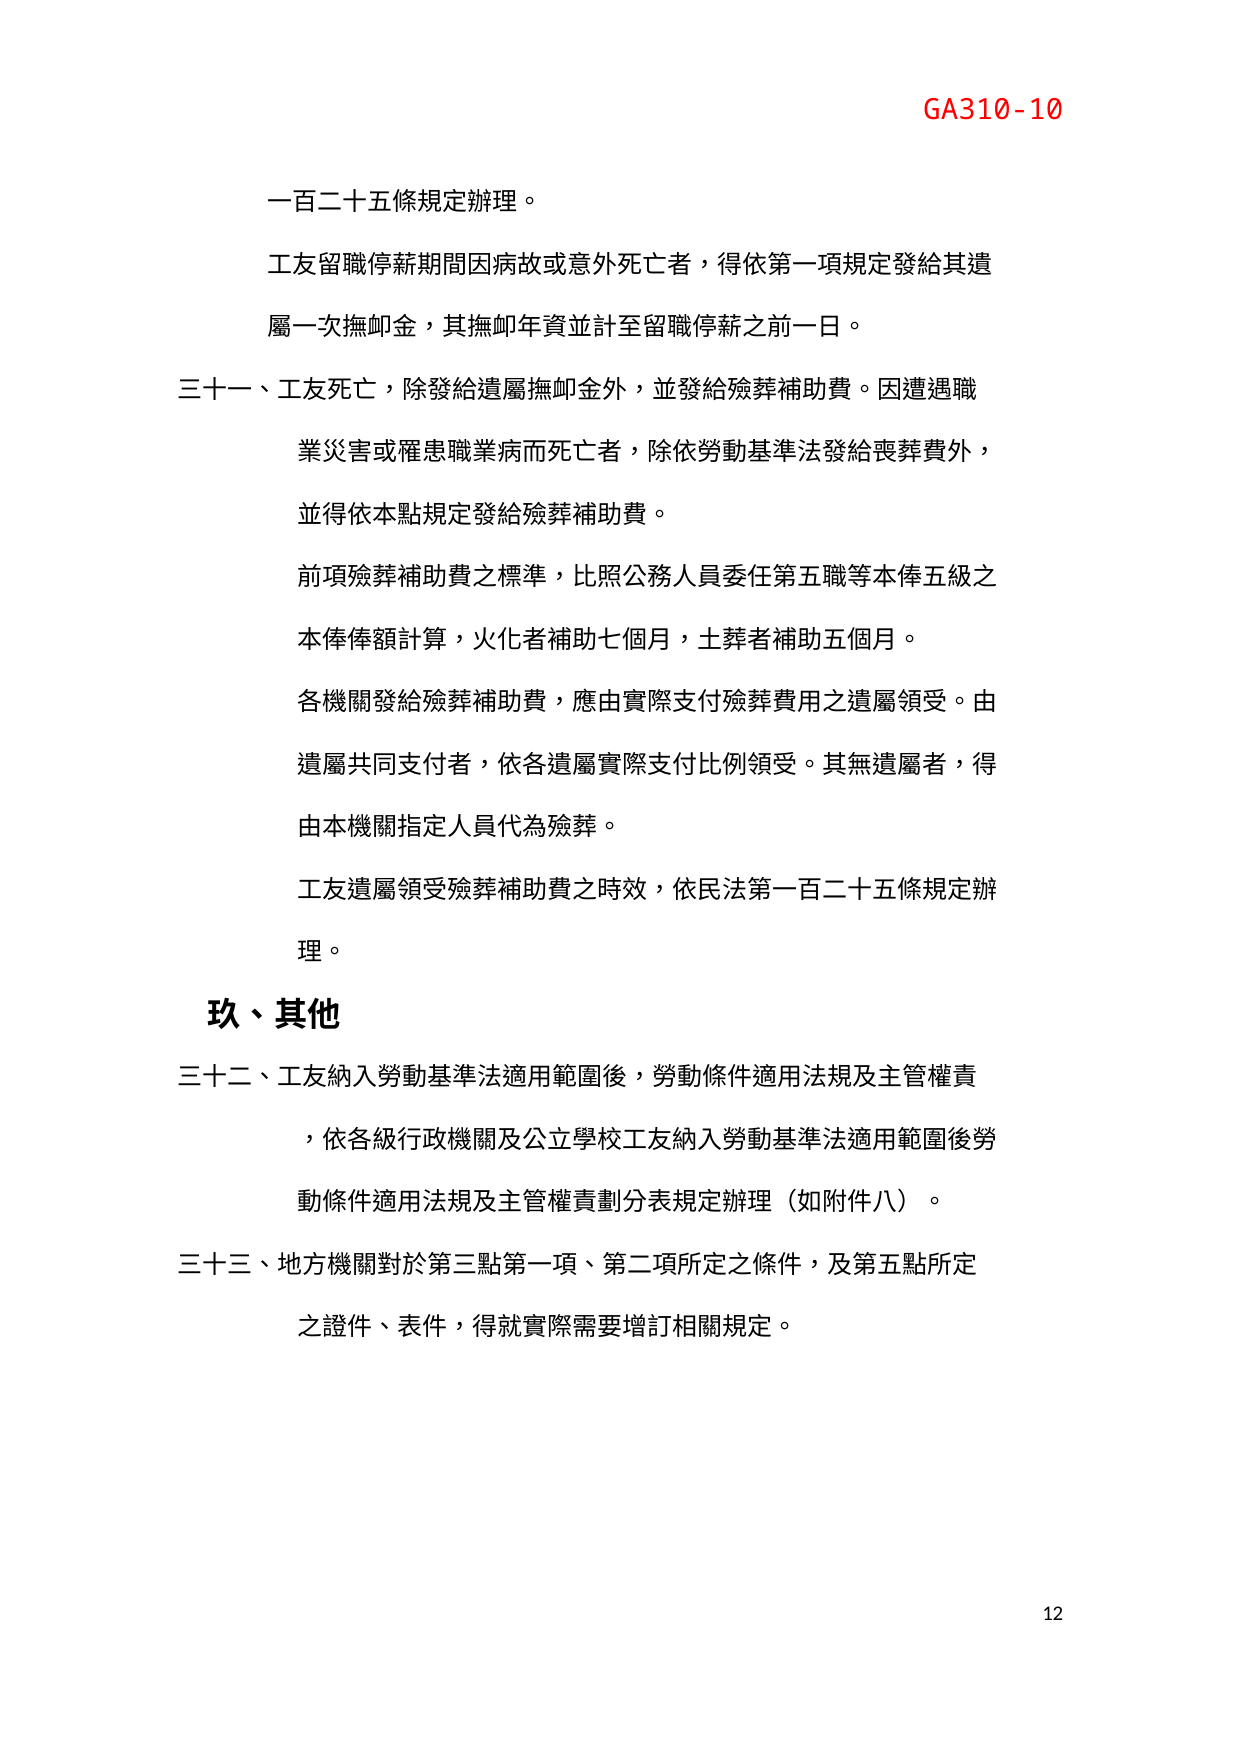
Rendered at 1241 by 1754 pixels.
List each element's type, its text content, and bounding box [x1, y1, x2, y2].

text 玖、其他 [177, 971, 1063, 1033]
text 並得依本點規定發給殮葬補助費。 [177, 471, 1063, 533]
text 動條件適用法規及主管權責劃分表規定辦理（如附件八）。 [177, 1158, 1063, 1221]
text 三十一、工友死亡，除發給遺屬撫卹金外，並發給殮葬補助費。因遭遇職 [177, 346, 1063, 408]
text 三十二、工友納入勞動基準法適用範圍後，勞動條件適用法規及主管權責 [177, 1033, 1063, 1096]
text 本俸俸額計算，火化者補助七個月，土葬者補助五個月。 [177, 596, 1063, 658]
text 業災害或罹患職業病而死亡者，除依勞動基準法發給喪葬費外， [177, 408, 1063, 471]
text 工友留職停薪期間因病故或意外死亡者，得依第一項規定發給其遺 [177, 221, 1063, 283]
text 各機關發給殮葬補助費，應由實際支付殮葬費用之遺屬領受。由 [177, 658, 1063, 721]
text 遺屬共同支付者，依各遺屬實際支付比例領受。其無遺屬者，得 [177, 721, 1063, 783]
text 由本機關指定人員代為殮葬。 [177, 783, 1063, 846]
text 工友遺屬領受殮葬補助費之時效，依民法第一百二十五條規定辦 [177, 846, 1063, 908]
text ，依各級行政機關及公立學校工友納入勞動基準法適用範圍後勞 [177, 1096, 1063, 1158]
text 理。 [177, 908, 1063, 971]
text 之證件、表件，得就實際需要增訂相關規定。 [177, 1283, 1063, 1346]
text 三十三、地方機關對於第三點第一項、第二項所定之條件，及第五點所定 [177, 1221, 1063, 1283]
text 前項殮葬補助費之標準，比照公務人員委任第五職等本俸五級之 [177, 533, 1063, 596]
text 一百二十五條規定辦理。 [177, 158, 1063, 221]
text 屬一次撫卹金，其撫卹年資並計至留職停薪之前一日。 [177, 283, 1063, 346]
